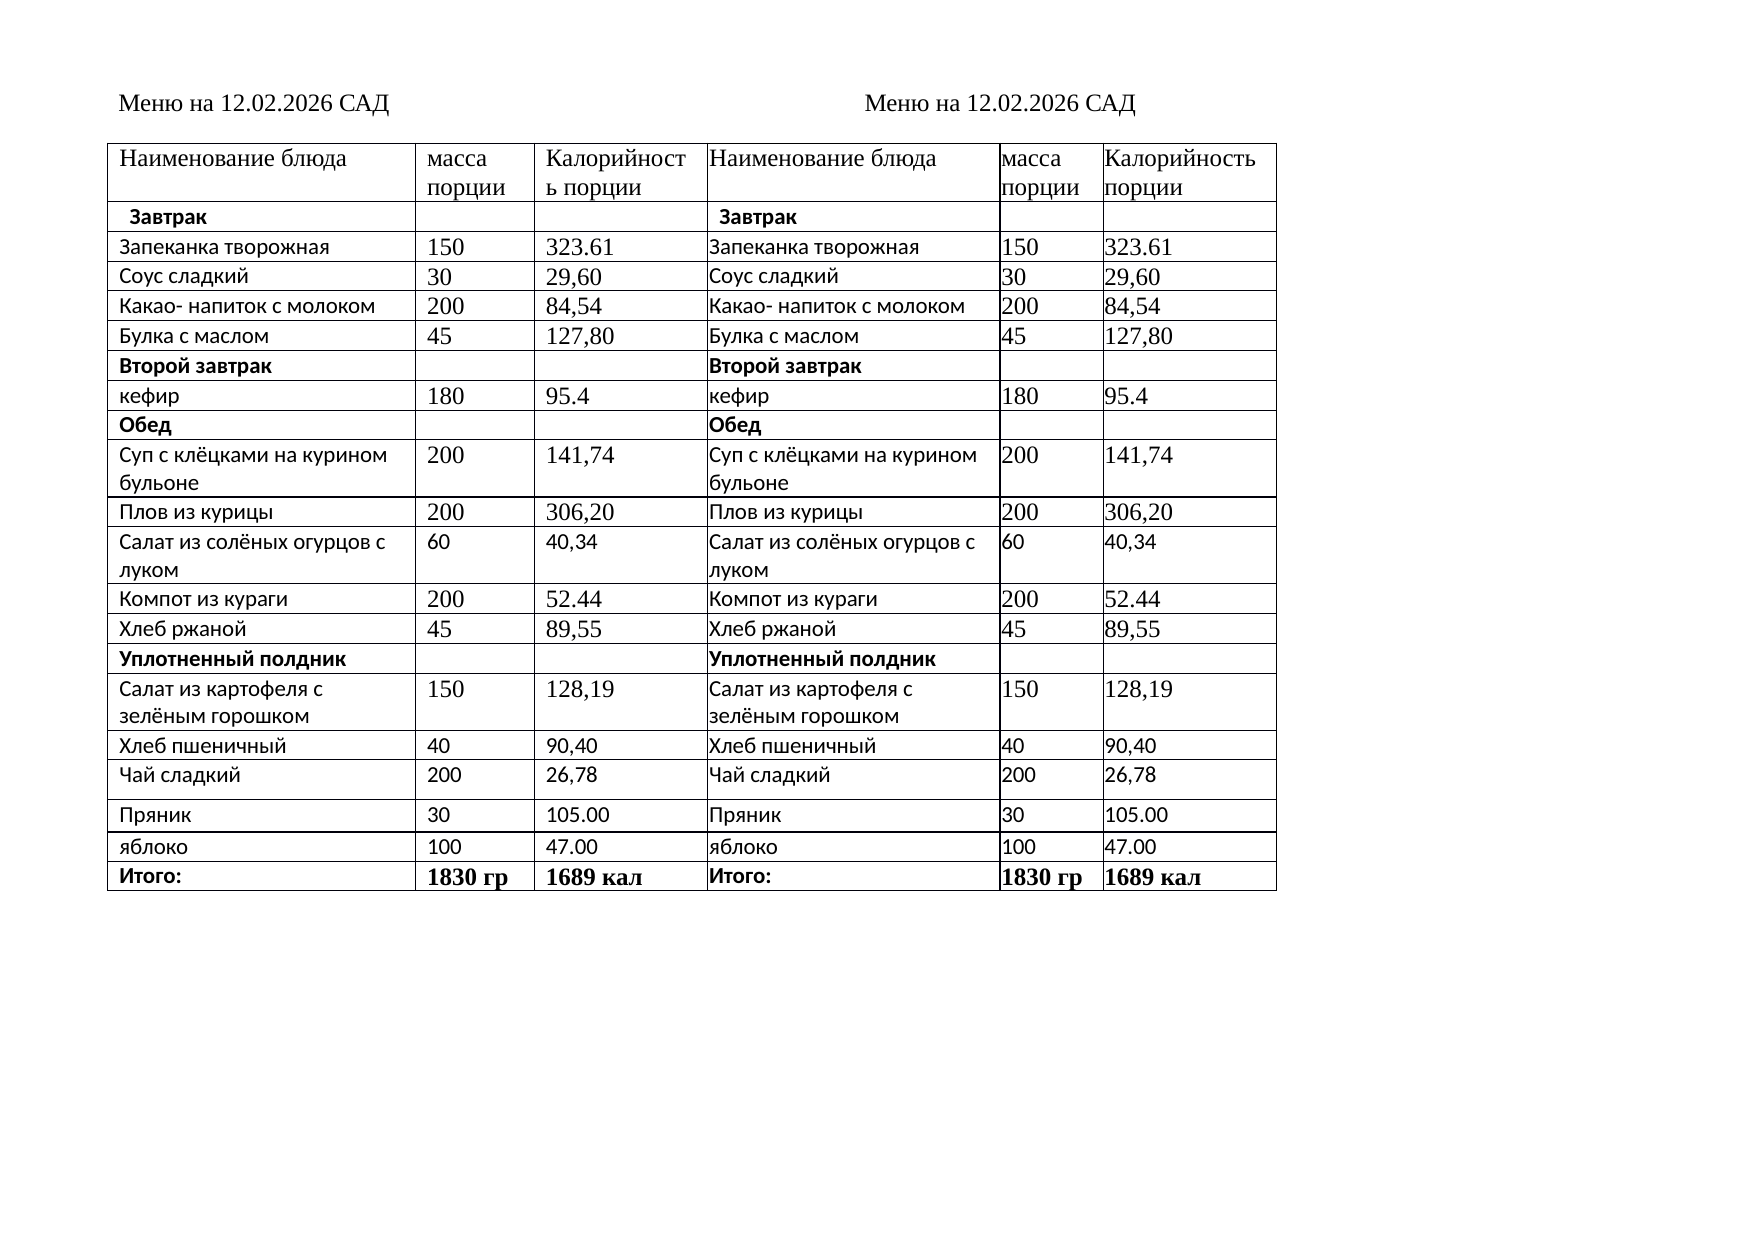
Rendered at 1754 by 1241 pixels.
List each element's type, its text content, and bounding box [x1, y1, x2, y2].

table_cell 141,74 [535, 440, 707, 496]
table_cell 150 [416, 674, 534, 730]
table_header масса порции [416, 144, 534, 201]
table_header Наименование блюда [108, 144, 415, 201]
table_cell кефир [108, 381, 415, 409]
table_cell 30 [1001, 262, 1103, 290]
table_header Наименование блюда [708, 144, 999, 201]
table_cell 45 [416, 321, 534, 350]
table_cell 200 [416, 291, 534, 320]
table_cell Хлеб ржаной [708, 614, 999, 643]
table_cell кефир [708, 381, 999, 409]
table_cell Салат из солёных огурцов с луком [708, 527, 999, 583]
table_cell 180 [416, 381, 534, 409]
table_cell 128,19 [1104, 674, 1276, 730]
table_cell 52.44 [1104, 584, 1276, 613]
table_cell 200 [1001, 291, 1103, 320]
table_cell Плов из курицы [708, 498, 999, 526]
table_cell Итого: [708, 862, 999, 890]
table_cell [535, 411, 707, 439]
table_cell 95.4 [535, 381, 707, 409]
table_cell Соус сладкий [708, 262, 999, 290]
table_header Калорийность порции [1104, 144, 1276, 201]
text Меню на 12.02.2026 САД Меню на 12.02.2026 САД [118, 88, 1636, 117]
table_cell 90,40 [1104, 731, 1276, 759]
table_header масса порции [1001, 144, 1103, 201]
table_cell 127,80 [1104, 321, 1276, 350]
table_header Калорийность порции [535, 144, 707, 201]
table_cell 141,74 [1104, 440, 1276, 496]
table_cell 47.00 [1104, 833, 1276, 861]
table_cell [1104, 644, 1276, 673]
table_cell [1001, 351, 1103, 380]
table_cell 180 [1001, 381, 1103, 409]
table_cell 90,40 [535, 731, 707, 759]
table_cell 45 [416, 614, 534, 643]
table_cell [416, 202, 534, 231]
table_cell 200 [416, 584, 534, 613]
table_cell 89,55 [535, 614, 707, 643]
table_cell Суп с клёцками на курином бульоне [108, 440, 415, 496]
table_cell Уплотненный полдник [108, 644, 415, 673]
table_cell Чай сладкий [708, 760, 999, 799]
table_cell Салат из картофеля с зелёным горошком [708, 674, 999, 730]
table_cell [535, 351, 707, 380]
table_cell Итого: [108, 862, 415, 890]
table_cell 26,78 [535, 760, 707, 799]
table_cell 150 [416, 232, 534, 261]
table_cell [416, 351, 534, 380]
table_cell 200 [1001, 440, 1103, 496]
table_cell [1001, 644, 1103, 673]
table_cell 40 [1001, 731, 1103, 759]
table_cell 29,60 [1104, 262, 1276, 290]
table_cell Компот из кураги [708, 584, 999, 613]
table_cell Обед [708, 411, 999, 439]
table_cell 105.00 [535, 800, 707, 831]
table_cell 105.00 [1104, 800, 1276, 831]
table_cell 1830 гр [416, 862, 534, 890]
table_cell 323.61 [1104, 232, 1276, 261]
table_cell Второй завтрак [108, 351, 415, 380]
table_cell Плов из курицы [108, 498, 415, 526]
table_cell 150 [1001, 674, 1103, 730]
table_cell [1104, 202, 1276, 231]
table_cell 30 [416, 262, 534, 290]
table_cell Пряник [108, 800, 415, 831]
table_cell Уплотненный полдник [708, 644, 999, 673]
table_cell 95.4 [1104, 381, 1276, 409]
table_cell 26,78 [1104, 760, 1276, 799]
table_cell [416, 644, 534, 673]
table_cell 200 [416, 440, 534, 496]
table_cell 128,19 [535, 674, 707, 730]
table_cell Соус сладкий [108, 262, 415, 290]
table_cell 323.61 [535, 232, 707, 261]
table_cell Салат из солёных огурцов с луком [108, 527, 415, 583]
table_cell [535, 644, 707, 673]
table_cell 1830 гр [1001, 862, 1103, 890]
table_cell 40 [416, 731, 534, 759]
table_cell 127,80 [535, 321, 707, 350]
table_cell Компот из кураги [108, 584, 415, 613]
table_cell Запеканка творожная [708, 232, 999, 261]
table_cell яблоко [108, 833, 415, 861]
table_cell Чай сладкий [108, 760, 415, 799]
table_cell Салат из картофеля с зелёным горошком [108, 674, 415, 730]
table_cell Пряник [708, 800, 999, 831]
table_cell [1001, 411, 1103, 439]
table_cell 1689 кал [1104, 862, 1276, 890]
table_cell 200 [1001, 498, 1103, 526]
table_cell 30 [1001, 800, 1103, 831]
table_cell Запеканка творожная [108, 232, 415, 261]
table_cell 200 [1001, 760, 1103, 799]
table_cell [1104, 351, 1276, 380]
table_cell 60 [1001, 527, 1103, 583]
table_cell 60 [416, 527, 534, 583]
table_cell 84,54 [535, 291, 707, 320]
table_cell [1104, 411, 1276, 439]
table_cell 45 [1001, 321, 1103, 350]
table_cell 100 [1001, 833, 1103, 861]
table_cell 40,34 [1104, 527, 1276, 583]
table_cell 29,60 [535, 262, 707, 290]
table_cell 200 [416, 760, 534, 799]
table_cell 200 [416, 498, 534, 526]
table_cell 89,55 [1104, 614, 1276, 643]
table_cell 306,20 [1104, 498, 1276, 526]
table_cell Хлеб пшеничный [708, 731, 999, 759]
table_cell яблоко [708, 833, 999, 861]
table_cell [1001, 202, 1103, 231]
table_cell Хлеб пшеничный [108, 731, 415, 759]
table_cell Какао- напиток с молоком [708, 291, 999, 320]
table_cell Суп с клёцками на курином бульоне [708, 440, 999, 496]
table_cell 52.44 [535, 584, 707, 613]
table_cell Обед [108, 411, 415, 439]
table_cell 306,20 [535, 498, 707, 526]
table_cell Завтрак [708, 202, 999, 231]
table_cell Второй завтрак [708, 351, 999, 380]
table_cell 30 [416, 800, 534, 831]
table_cell Булка с маслом [108, 321, 415, 350]
table_cell Булка с маслом [708, 321, 999, 350]
table_cell 47.00 [535, 833, 707, 861]
table_cell [535, 202, 707, 231]
table_cell 45 [1001, 614, 1103, 643]
table_cell [416, 411, 534, 439]
table_cell 100 [416, 833, 534, 861]
table_cell 1689 кал [535, 862, 707, 890]
table_cell Хлеб ржаной [108, 614, 415, 643]
table_cell Какао- напиток с молоком [108, 291, 415, 320]
table_cell 200 [1001, 584, 1103, 613]
table_cell Завтрак [108, 202, 415, 231]
table_cell 150 [1001, 232, 1103, 261]
table_cell 84,54 [1104, 291, 1276, 320]
table_cell 40,34 [535, 527, 707, 583]
